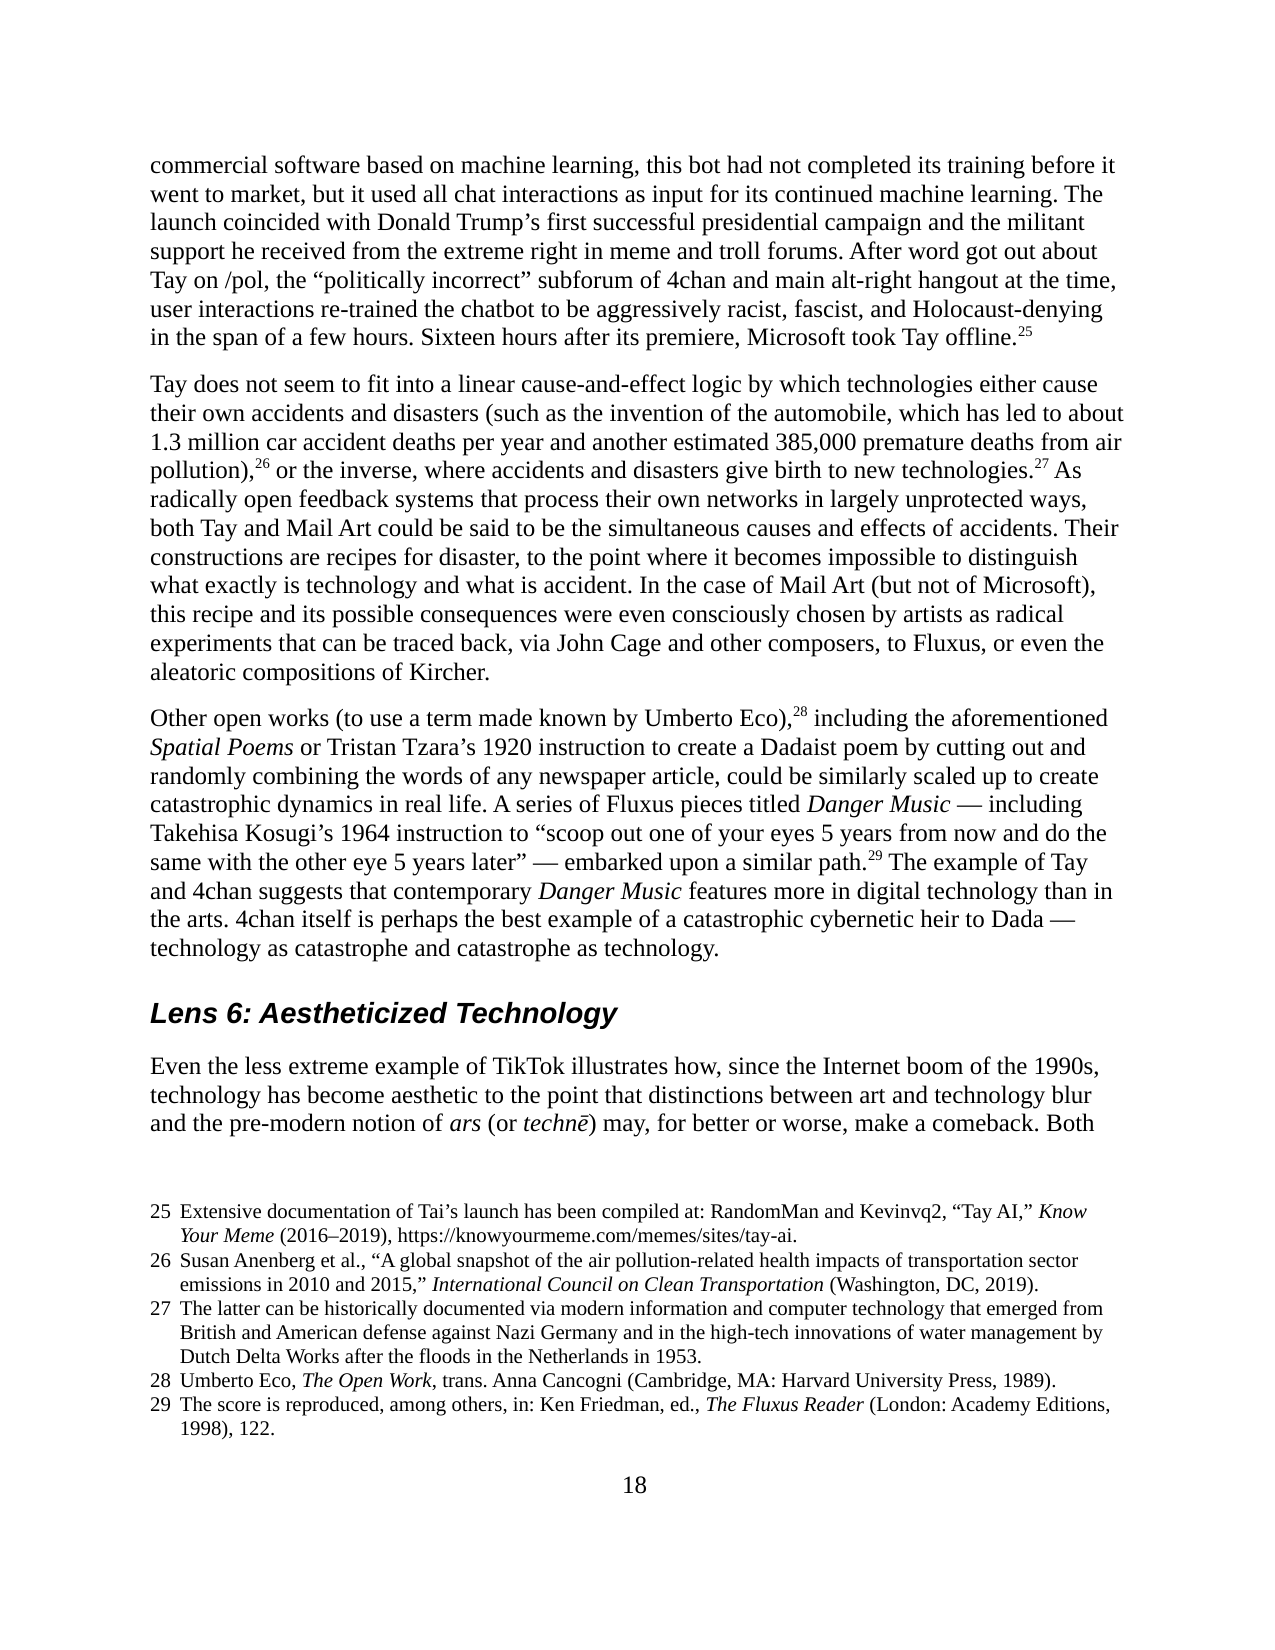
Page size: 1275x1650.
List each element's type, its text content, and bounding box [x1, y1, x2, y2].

text commercial software based on machine learning, this bot had not completed its training before it went to market, but it used all chat interactions as input for its continued machine learning. The launch coincided with Donald Trump’s first successful presidential campaign and the militant support he received from the extreme right in meme and troll forums. After word got out about Tay on /pol, the “politically incorrect” subforum of 4chan and main alt-right hangout at the time, user interactions re-trained the chatbot to be aggressively racist, fascist, and Holocaust-denying in the span of a few hours. Sixteen hours after its premiere, Microsoft took Tay offline. [150, 150, 1125, 351]
text Even the less extreme example of TikTok illustrates how, since the Internet boom of the 1990s, technology has become aesthetic to the point that distinctions between art and technology blur and the pre-modern notion of ars (or technē) may, for better or worse, make a comeback. Both [150, 1051, 1125, 1137]
text Susan Anenberg et al., “A global snapshot of the air pollution-related health impacts of transportation sector emissions in 2010 and 2015,” International Council on Clean Transportation (Washington, DC, 2019). [150, 1247, 1125, 1296]
text Umberto Eco, The Open Work, trans. Anna Cancogni (Cambridge, MA: Harvard University Press, 1989). [150, 1368, 1125, 1392]
text The latter can be historically documented via modern information and computer technology that emerged from British and American defense against Nazi Germany and in the high-tech innovations of water management by Dutch Delta Works after the floods in the Netherlands in 1953. [150, 1296, 1125, 1368]
text The score is reproduced, among others, in: Ken Friedman, ed., The Fluxus Reader (London: Academy Editions, 1998), 122. [150, 1392, 1125, 1440]
text Extensive documentation of Tai’s launch has been compiled at: RandomMan and Kevinvq2, “Tay AI,” Know Your Meme (2016–2019), https://knowyourmeme.com/memes/sites/tay-ai. [150, 1199, 1125, 1247]
subtitle Lens 6: Aestheticized Technology [150, 996, 1125, 1029]
text Other open works (to use a term made known by Umberto Eco), including the aforementioned Spatial Poems or Tristan Tzara’s 1920 instruction to create a Dadaist poem by cutting out and randomly combining the words of any newspaper article, could be similarly scaled up to create catastrophic dynamics in real life. A series of Fluxus pieces titled Danger Music — including Takehisa Kosugi’s 1964 instruction to “scoop out one of your eyes 5 years from now and do the same with the other eye 5 years later” — embarked upon a similar path. The example of Tay and 4chan suggests that contemporary Danger Music features more in digital technology than in the arts. 4chan itself is perhaps the best example of a catastrophic cybernetic heir to Dada — technology as catastrophe and catastrophe as technology. [150, 703, 1125, 962]
text Tay does not seem to fit into a linear cause-and-effect logic by which technologies either cause their own accidents and disasters (such as the invention of the automobile, which has led to about 1.3 million car accident deaths per year and another estimated 385,000 premature deaths from air pollution), or the inverse, where accidents and disasters give birth to new technologies. As radically open feedback systems that process their own networks in largely unprotected ways, both Tay and Mail Art could be said to be the simultaneous causes and effects of accidents. Their constructions are recipes for disaster, to the point where it becomes impossible to distinguish what exactly is technology and what is accident. In the case of Mail Art (but not of Microsoft), this recipe and its possible consequences were even consciously chosen by artists as radical experiments that can be traced back, via John Cage and other composers, to Fluxus, or even the aleatoric compositions of Kircher. [150, 369, 1125, 685]
